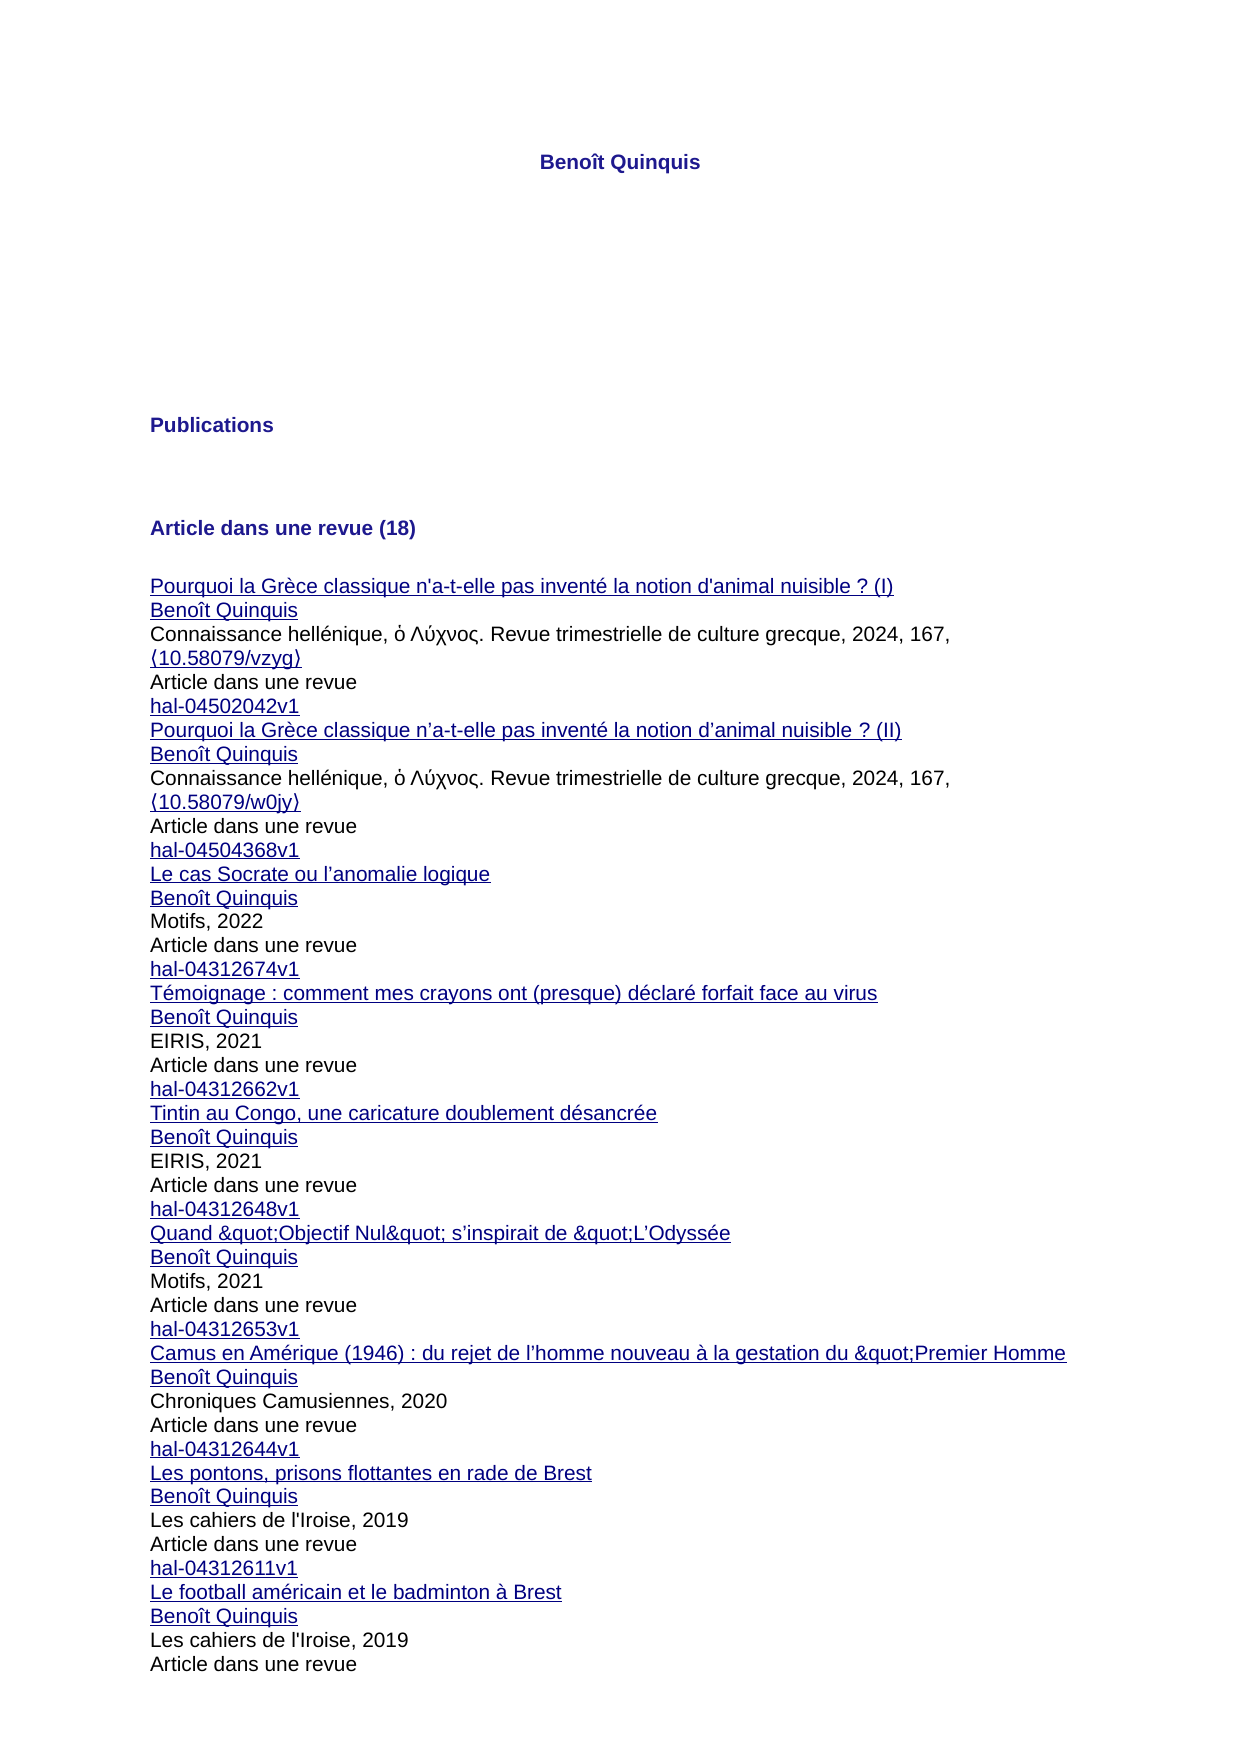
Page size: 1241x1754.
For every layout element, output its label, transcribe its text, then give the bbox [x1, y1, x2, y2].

table_cell Camus en Amérique (1946) : du rejet de l’homme nouveau à la gestation du &quot;Premier Homme Benoît Quinquis Chroniques Camusiennes, 2020 Article dans une revue hal-04312644v1 [150, 1341, 1090, 1460]
subtitle Publications [150, 412, 1090, 436]
subtitle Article dans une revue (18) [150, 516, 1090, 539]
table_cell Le football américain et le badminton à Brest Benoît Quinquis Les cahiers de l'Iroise, 2019 Article dans une revue [150, 1580, 1090, 1676]
table_cell Les pontons, prisons flottantes en rade de Brest Benoît Quinquis Les cahiers de l'Iroise, 2019 Article dans une revue hal-04312611v1 [150, 1460, 1090, 1580]
table_cell Pourquoi la Grèce classique n’a-t-elle pas inventé la notion d’animal nuisible ? (II) Benoît Quinquis Connaissance hellénique, ὁ Λύχνος. Revue trimestrielle de culture grecque, 2024, 167, ⟨10.58079/w0jy⟩ Article dans une revue hal-04504368v1 [150, 718, 1090, 861]
table_cell Le cas Socrate ou l’anomalie logique Benoît Quinquis Motifs, 2022 Article dans une revue hal-04312674v1 [150, 861, 1090, 981]
table_cell Tintin au Congo, une caricature doublement désancrée Benoît Quinquis EIRIS, 2021 Article dans une revue hal-04312648v1 [150, 1101, 1090, 1221]
table_cell Quand &quot;Objectif Nul&quot; s’inspirait de &quot;L’Odyssée Benoît Quinquis Motifs, 2021 Article dans une revue hal-04312653v1 [150, 1221, 1090, 1341]
table_cell Témoignage : comment mes crayons ont (presque) déclaré forfait face au virus Benoît Quinquis EIRIS, 2021 Article dans une revue hal-04312662v1 [150, 981, 1090, 1101]
table_header Pourquoi la Grèce classique n'a-t-elle pas inventé la notion d'animal nuisible ? (I) Benoît Quinquis Connaissance hellénique, ὁ Λύχνος. Revue trimestrielle de culture grecque, 2024, 167, ⟨10.58079/vzyg⟩ Article dans une revue hal-04502042v1 [150, 574, 1090, 718]
subtitle Benoît Quinquis [150, 150, 1090, 174]
